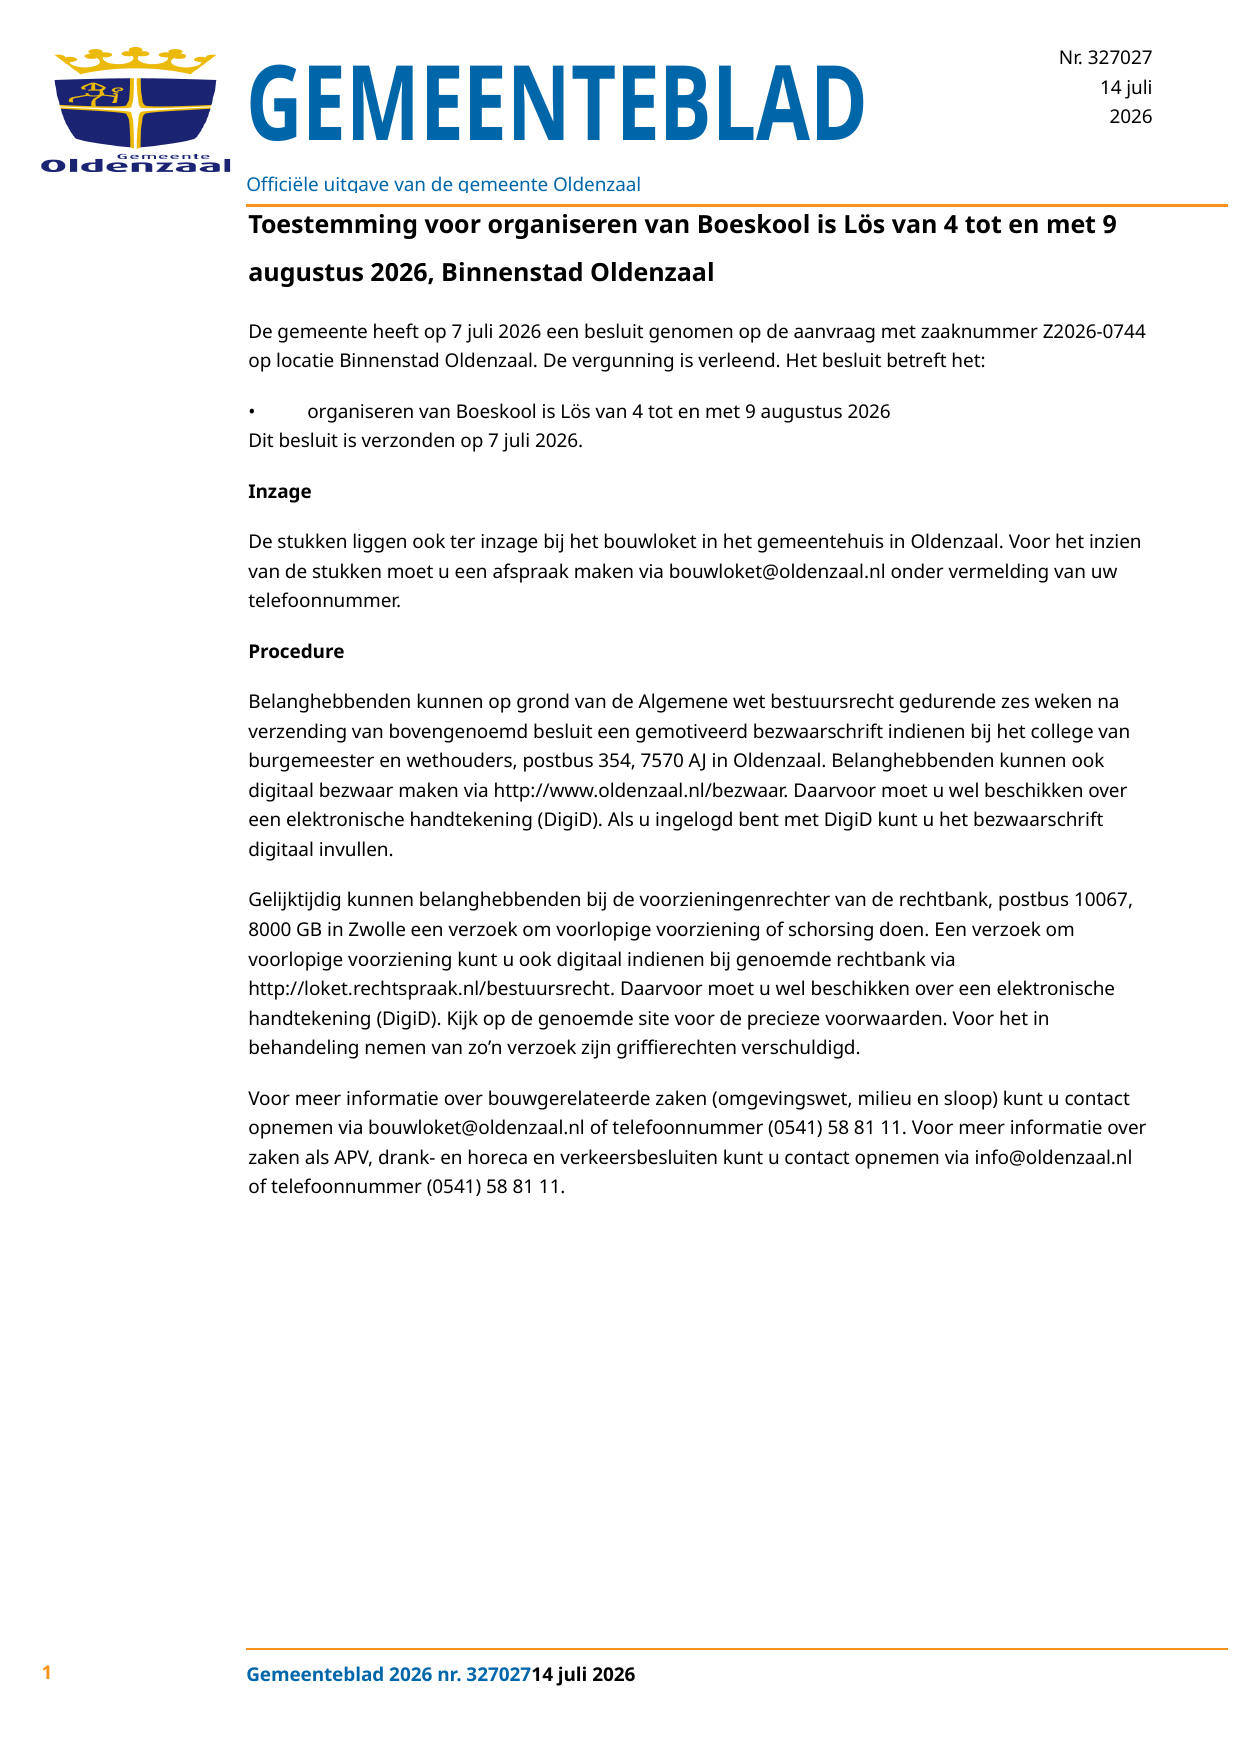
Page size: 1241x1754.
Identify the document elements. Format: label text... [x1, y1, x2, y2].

text Inzage [248, 478, 1152, 504]
text Voor meer informatie over bouwgerelateerde zaken (omgevingswet, milieu en sloop) kunt u contact opnemen via bouwloket@oldenzaal.nl of telefoonnummer (0541) 58 81 11. Voor meer informatie over zaken als APV, drank- en horeca en verkeersbesluiten kunt u contact opnemen via info@oldenzaal.nl of telefoonnummer (0541) 58 81 11. [248, 1085, 1152, 1199]
text De stukken liggen ook ter inzage bij het bouwloket in het gemeentehuis in Oldenzaal. Voor het inzien van de stukken moet u een afspraak maken via bouwloket@oldenzaal.nl onder vermelding van uw telefoonnummer. [248, 528, 1152, 613]
text Gelijktijdig kunnen belanghebbenden bij de voorzieningenrechter van de rechtbank, postbus 10067, 8000 GB in Zwolle een verzoek om voorlopige voorziening of schorsing doen. Een verzoek om voorlopige voorziening kunt u ook digitaal indienen bij genoemde rechtbank via http://loket.rechtspraak.nl/bestuursrecht. Daarvoor moet u wel beschikken over een elektronische handtekening (DigiD). Kijk op de genoemde site voor de precieze voorwaarden. Voor het in behandeling nemen van zo’n verzoek zijn griffierechten verschuldigd. [248, 887, 1152, 1060]
text Belanghebbenden kunnen op grond van de Algemene wet bestuursrecht gedurende zes weken na verzending van bovengenoemd besluit een gemotiveerd bezwaarschrift indienen bij het college van burgemeester en wethouders, postbus 354, 7570 AJ in Oldenzaal. Belanghebbenden kunnen ook digitaal bezwaar maken via http://www.oldenzaal.nl/bezwaar. Daarvoor moet u wel beschikken over een elektronische handtekening (DigiD). Als u ingelogd bent met DigiD kunt u het bezwaarschrift digitaal invullen. [248, 688, 1152, 862]
picture [41, 47, 231, 172]
text Procedure [248, 638, 1152, 664]
text De gemeente heeft op 7 juli 2026 een besluit genomen op de aanvraag met zaaknummer Z2026-0744 op locatie Binnenstad Oldenzaal. De vergunning is verleend. Het besluit betreft het: [248, 318, 1152, 373]
list organiseren van Boeskool is Lös van 4 tot en met 9 augustus 2026 [248, 398, 1152, 424]
text Dit besluit is verzonden op 7 juli 2026. [248, 427, 1152, 453]
text Toestemming voor organiseren van Boeskool is Lös van 4 tot en met 9 augustus 2026, Binnenstad Oldenzaal [248, 207, 1152, 288]
